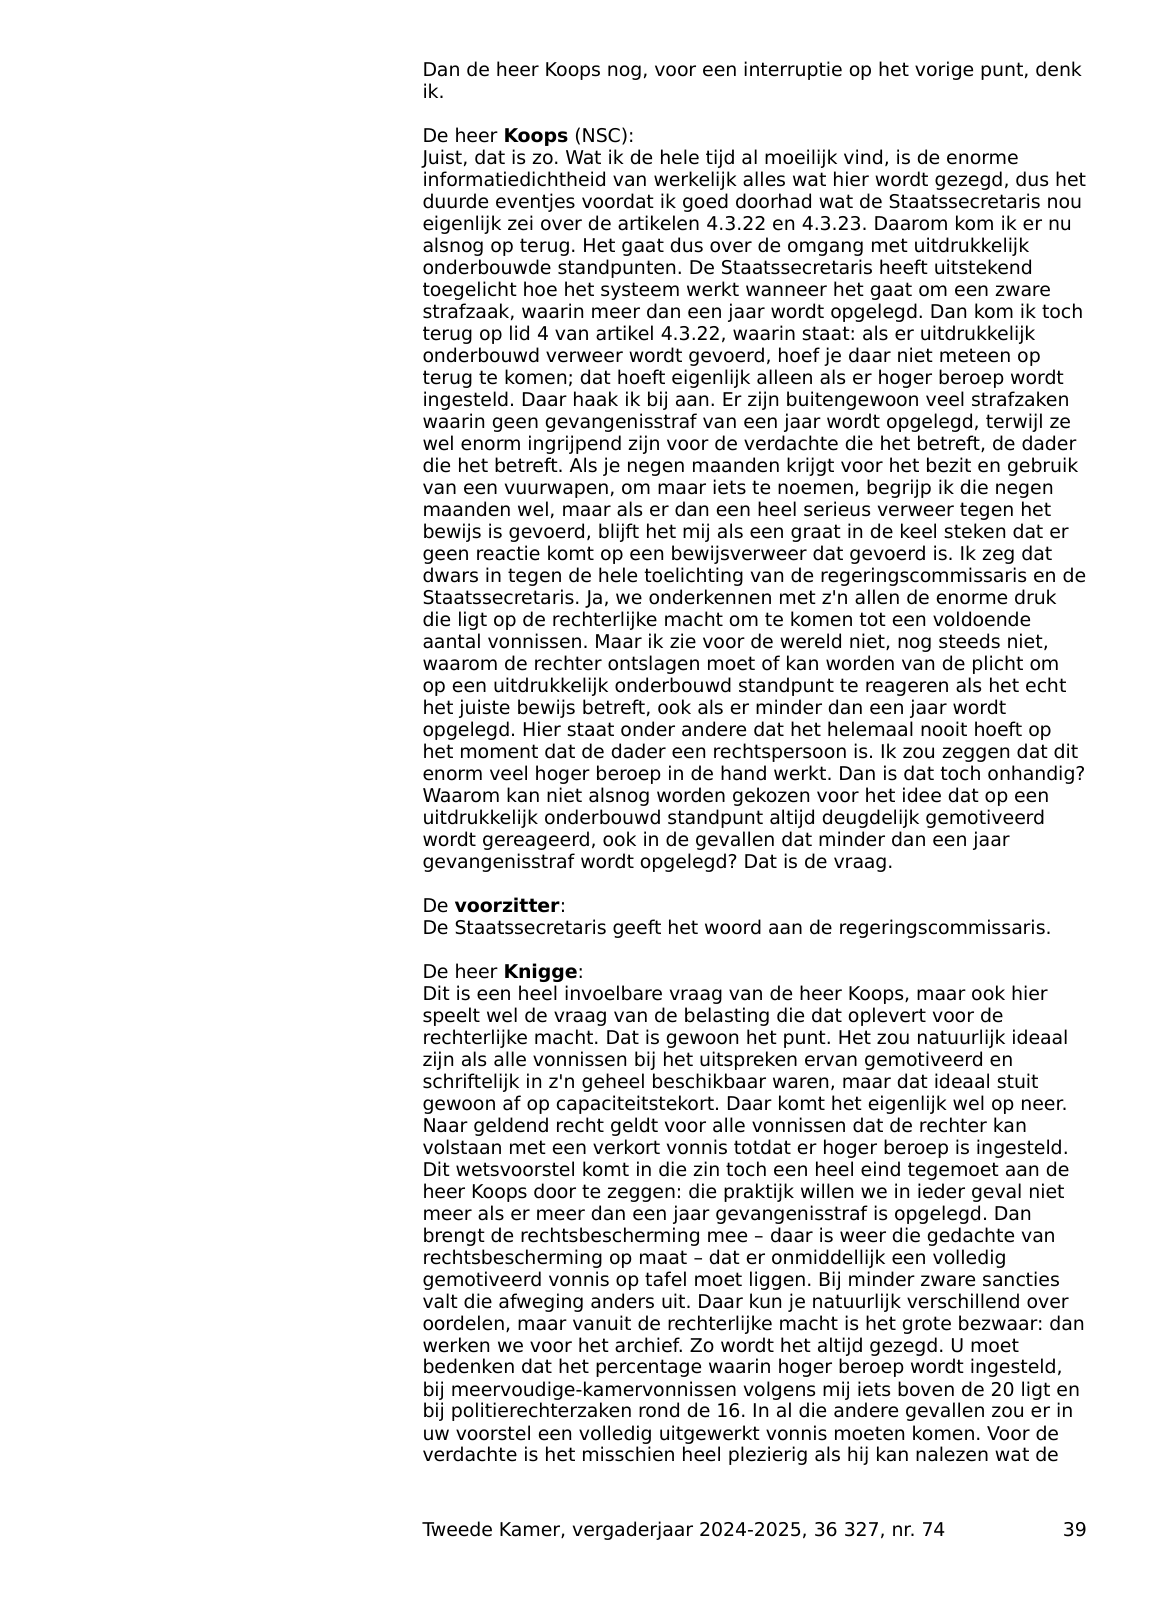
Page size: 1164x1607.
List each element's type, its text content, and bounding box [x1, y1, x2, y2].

text Dit is een heel invoelbare vraag van de heer Koops, maar ook hier speelt wel de vraag van de belasting die dat oplevert voor de rechterlijke macht. Dat is gewoon het punt. Het zou natuurlijk ideaal zijn als alle vonnissen bij het uitspreken ervan gemotiveerd en schriftelijk in z'n geheel beschikbaar waren, maar dat ideaal stuit gewoon af op capaciteitstekort. Daar komt het eigenlijk wel op neer. Naar geldend recht geldt voor alle vonnissen dat de rechter kan volstaan met een verkort vonnis totdat er hoger beroep is ingesteld. Dit wetsvoorstel komt in die zin toch een heel eind tegemoet aan de heer Koops door te zeggen: die praktijk willen we in ieder geval niet meer als er meer dan een jaar gevangenisstraf is opgelegd. Dan brengt de rechtsbescherming mee – daar is weer die gedachte van rechtsbescherming op maat – dat er onmiddellijk een volledig gemotiveerd vonnis op tafel moet liggen. Bij minder zware sancties valt die afweging anders uit. Daar kun je natuurlijk verschillend over oordelen, maar vanuit de rechterlijke macht is het grote bezwaar: dan werken we voor het archief. Zo wordt het altijd gezegd. U moet bedenken dat het percentage waarin hoger beroep wordt ingesteld, bij meervoudige-kamervonnissen volgens mij iets boven de 20 ligt en bij politierechterzaken rond de 16. In al die andere gevallen zou er in uw voorstel een volledig uitgewerkt vonnis moeten komen. Voor de verdachte is het misschien heel plezierig als hij kan nalezen wat de [422, 983, 1087, 1466]
text De heer Knigge: [422, 961, 1087, 983]
text De heer Koops (NSC): [422, 125, 1087, 147]
text Dan de heer Koops nog, voor een interruptie op het vorige punt, denk ik. [422, 59, 1087, 103]
text De Staatssecretaris geeft het woord aan de regeringscommissaris. [422, 917, 1087, 939]
text De voorzitter: [422, 895, 1087, 917]
text Juist, dat is zo. Wat ik de hele tijd al moeilijk vind, is de enorme informatiedichtheid van werkelijk alles wat hier wordt gezegd, dus het duurde eventjes voordat ik goed doorhad wat de Staatssecretaris nou eigenlijk zei over de artikelen 4.3.22 en 4.3.23. Daarom kom ik er nu alsnog op terug. Het gaat dus over de omgang met uitdrukkelijk onderbouwde standpunten. De Staatssecretaris heeft uitstekend toegelicht hoe het systeem werkt wanneer het gaat om een zware strafzaak, waarin meer dan een jaar wordt opgelegd. Dan kom ik toch terug op lid 4 van artikel 4.3.22, waarin staat: als er uitdrukkelijk onderbouwd verweer wordt gevoerd, hoef je daar niet meteen op terug te komen; dat hoeft eigenlijk alleen als er hoger beroep wordt ingesteld. Daar haak ik bij aan. Er zijn buitengewoon veel strafzaken waarin geen gevangenisstraf van een jaar wordt opgelegd, terwijl ze wel enorm ingrijpend zijn voor de verdachte die het betreft, de dader die het betreft. Als je negen maanden krijgt voor het bezit en gebruik van een vuurwapen, om maar iets te noemen, begrijp ik die negen maanden wel, maar als er dan een heel serieus verweer tegen het bewijs is gevoerd, blijft het mij als een graat in de keel steken dat er geen reactie komt op een bewijsverweer dat gevoerd is. Ik zeg dat dwars in tegen de hele toelichting van de regeringscommissaris en de Staatssecretaris. Ja, we onderkennen met z'n allen de enorme druk die ligt op de rechterlijke macht om te komen tot een voldoende aantal vonnissen. Maar ik zie voor de wereld niet, nog steeds niet, waarom de rechter ontslagen moet of kan worden van de plicht om op een uitdrukkelijk onderbouwd standpunt te reageren als het echt het juiste bewijs betreft, ook als er minder dan een jaar wordt opgelegd. Hier staat onder andere dat het helemaal nooit hoeft op het moment dat de dader een rechtspersoon is. Ik zou zeggen dat dit enorm veel hoger beroep in de hand werkt. Dan is dat toch onhandig? Waarom kan niet alsnog worden gekozen voor het idee dat op een uitdrukkelijk onderbouwd standpunt altijd deugdelijk gemotiveerd wordt gereageerd, ook in de gevallen dat minder dan een jaar gevangenisstraf wordt opgelegd? Dat is de vraag. [422, 147, 1087, 872]
